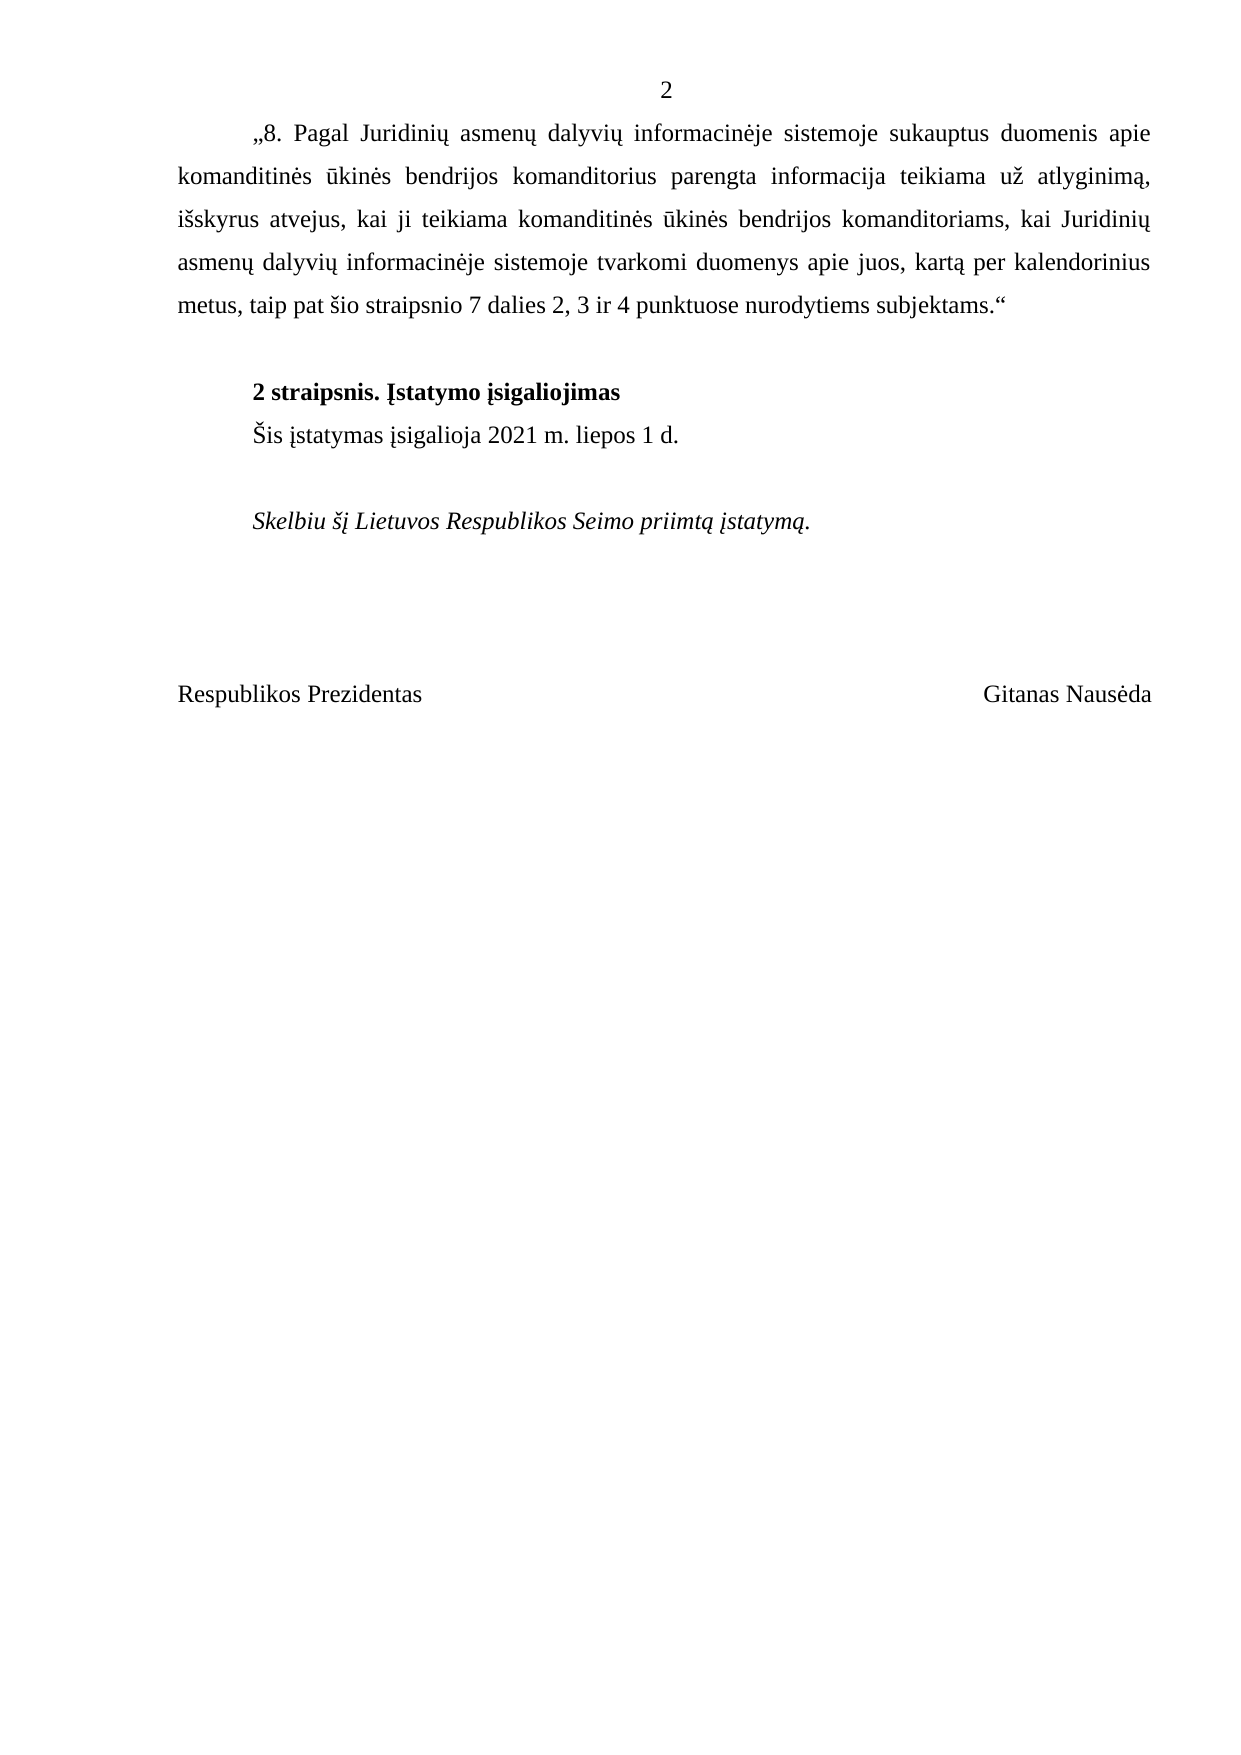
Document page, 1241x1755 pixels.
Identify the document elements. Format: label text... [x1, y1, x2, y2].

text Skelbiu šį Lietuvos Respublikos Seimo priimtą įstatymą. [177, 506, 1152, 535]
text Šis įstatymas įsigalioja 2021 m. liepos 1 d. [177, 420, 1152, 449]
text 2 straipsnis. Įstatymo įsigaliojimas [177, 377, 1152, 406]
text „8. Pagal Juridinių asmenų dalyvių informacinėje sistemoje sukauptus duomenis apie komanditinės ūkinės bendrijos komanditorius parengta informacija teikiama už atlyginimą, išskyrus atvejus, kai ji teikiama komanditinės ūkinės bendrijos komanditoriams, kai Juridinių asmenų dalyvių informacinėje sistemoje tvarkomi duomenys apie juos, kartą per kalendorinius metus, taip pat šio straipsnio 7 dalies 2, 3 ir 4 punktuose nurodytiems subjektams.“ [177, 118, 1152, 319]
text Respublikos Prezidentas Gitanas Nausėda [177, 679, 1152, 707]
